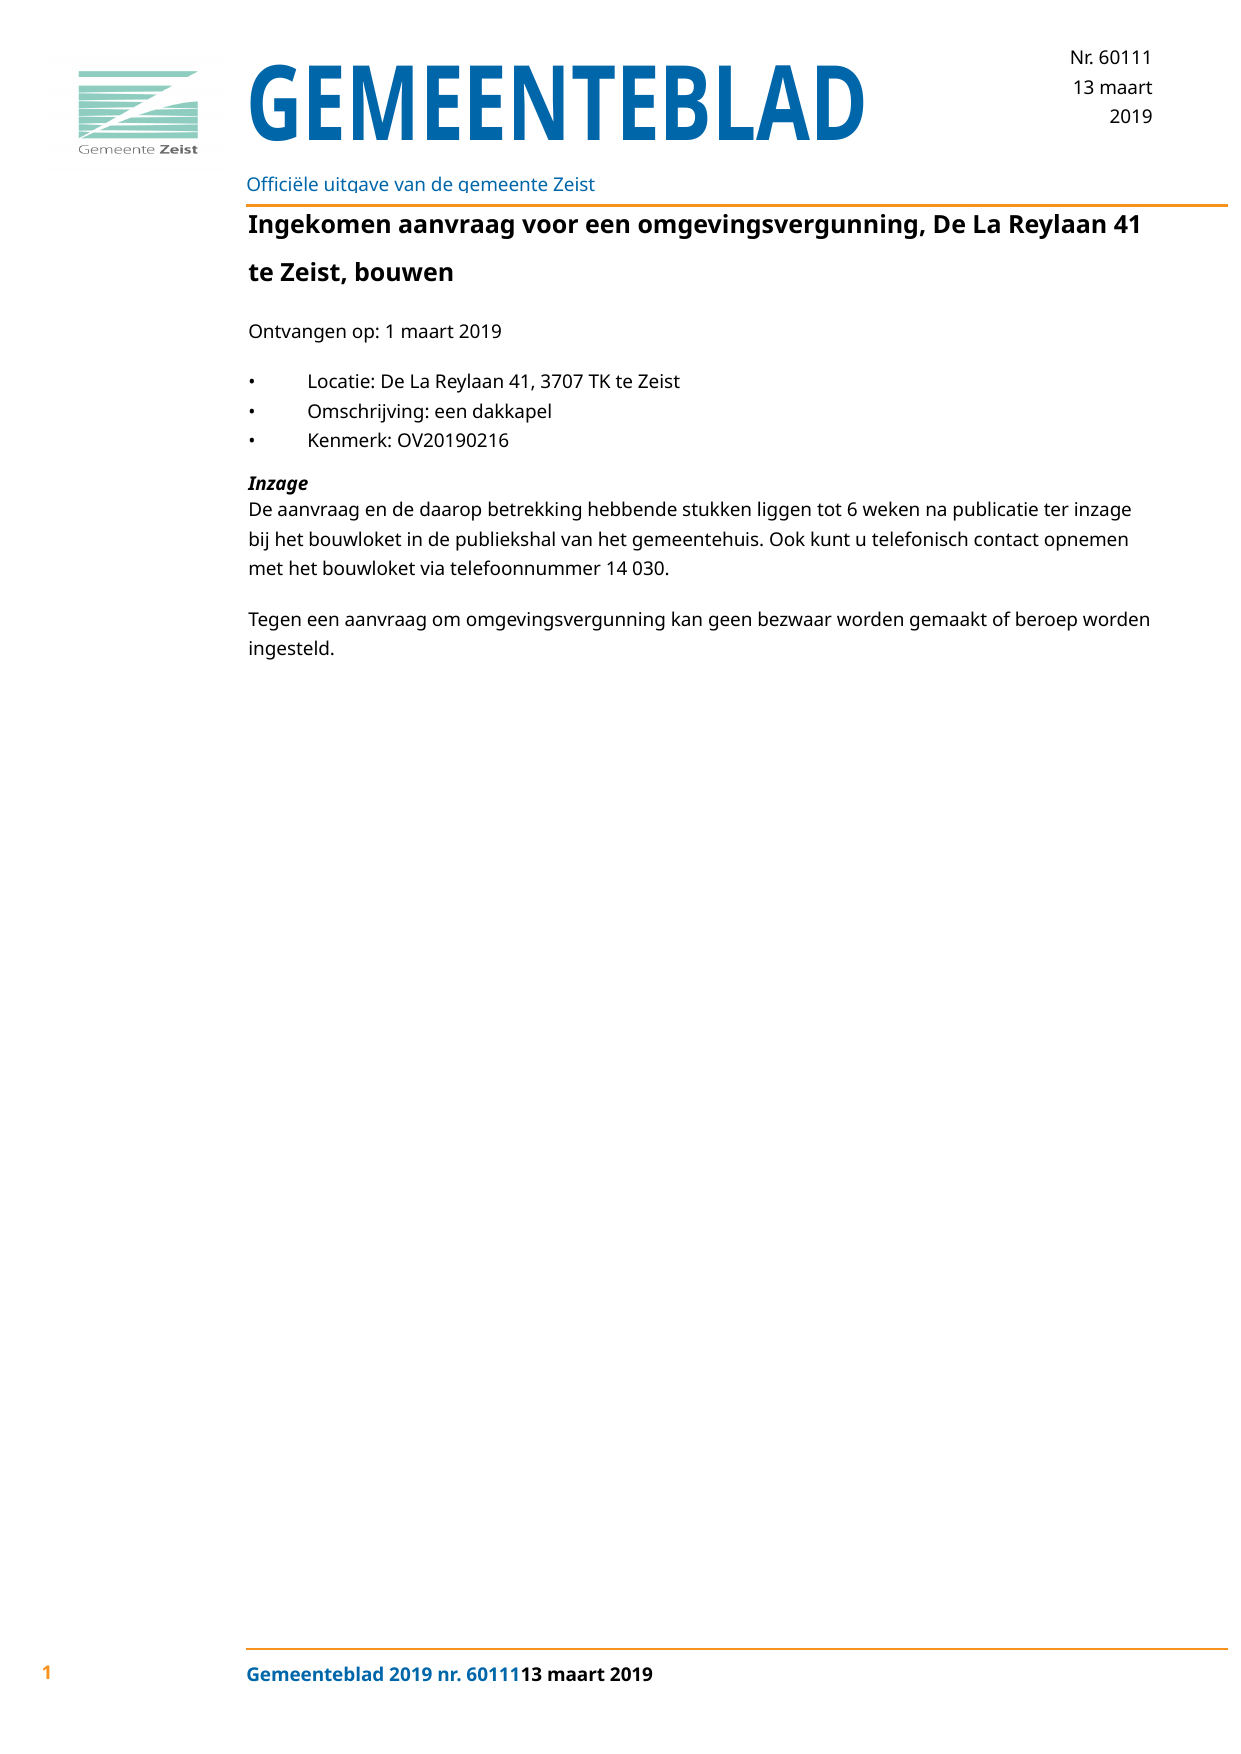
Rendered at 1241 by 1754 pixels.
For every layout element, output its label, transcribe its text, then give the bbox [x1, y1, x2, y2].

text Inzage [248, 471, 1152, 496]
list Locatie: De La Reylaan 41, 3707 TK te Zeist [248, 368, 1152, 394]
text Tegen een aanvraag om omgevingsvergunning kan geen bezwaar worden gemaakt of beroep worden ingesteld. [248, 606, 1152, 661]
text Ontvangen op: 1 maart 2019 [248, 318, 1152, 344]
list Kenmerk: OV20190216 [248, 427, 1152, 453]
picture [41, 47, 231, 172]
text De aanvraag en de daarop betrekking hebbende stukken liggen tot 6 weken na publicatie ter inzage bij het bouwloket in de publiekshal van het gemeentehuis. Ook kunt u telefonisch contact opnemen met het bouwloket via telefoonnummer 14 030. [248, 496, 1152, 581]
list Omschrijving: een dakkapel [248, 398, 1152, 424]
text Ingekomen aanvraag voor een omgevingsvergunning, De La Reylaan 41 te Zeist, bouwen [248, 207, 1152, 288]
